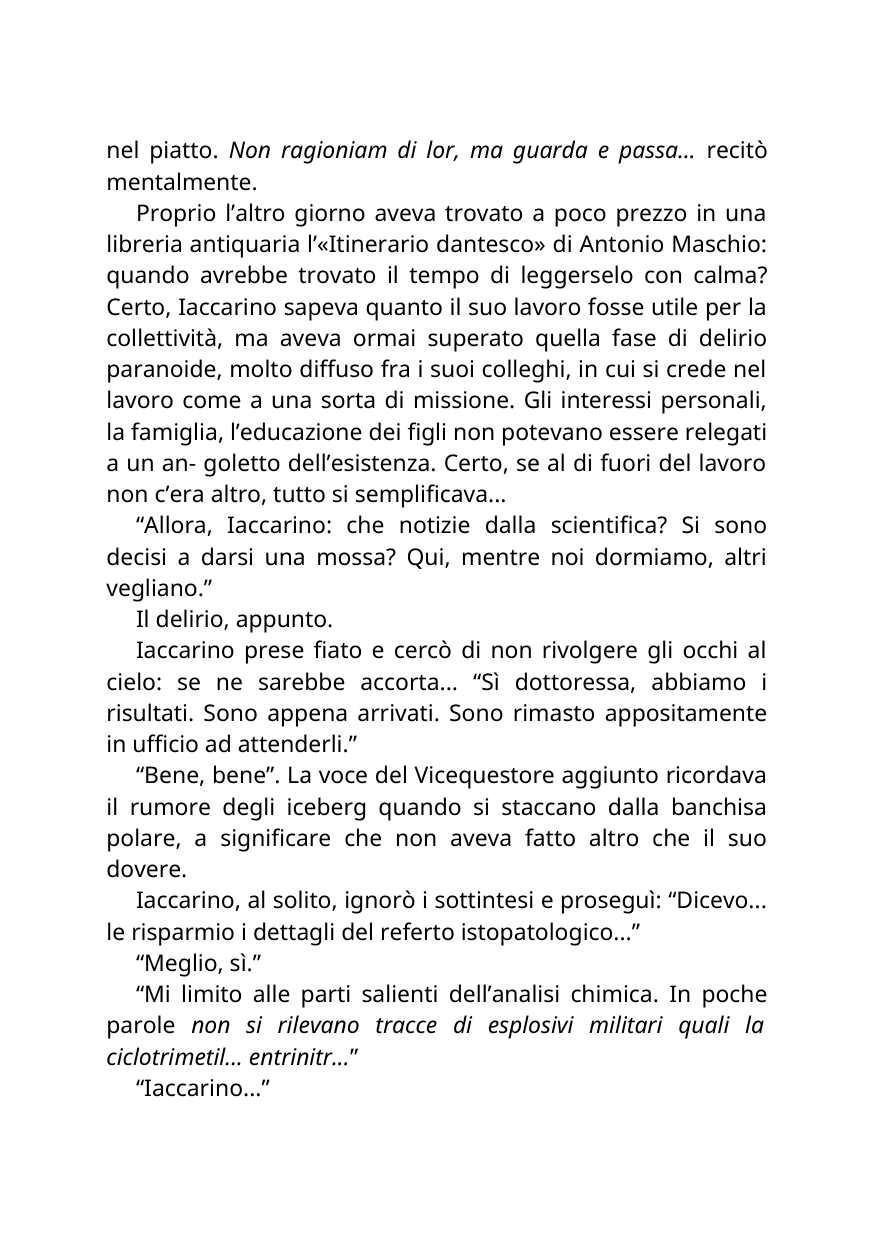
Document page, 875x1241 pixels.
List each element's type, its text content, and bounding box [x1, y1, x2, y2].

text Il delirio, appunto. [106, 603, 768, 634]
text “Meglio, sì.” [106, 947, 768, 978]
text “Allora, Iaccarino: che notizie dalla scientifica? Si sono decisi a darsi una mossa? Qui, mentre noi dormiamo, altri vegliano.” [106, 509, 768, 603]
text “Mi limito alle parti salienti dell’analisi chimica. In poche parole non si rilevano tracce di esplosivi militari quali la ciclotrimetil... entrinitr...” [106, 978, 768, 1072]
text Iaccarino prese fiato e cercò di non rivolgere gli occhi al cielo: se ne sarebbe accorta... “Sì dottoressa, abbiamo i risultati. Sono appena arrivati. Sono rimasto appositamente in ufficio ad attenderli.” [106, 634, 768, 759]
text nel piatto. Non ragioniam di lor, ma guarda e passa... recitò mentalmente. [106, 134, 768, 197]
text “Iaccarino...” [106, 1072, 768, 1103]
text Proprio l’altro giorno aveva trovato a poco prezzo in una libreria antiquaria l’«Itinerario dantesco» di Antonio Maschio: quando avrebbe trovato il tempo di leggerselo con calma? Certo, Iaccarino sapeva quanto il suo lavoro fosse utile per la collettività, ma aveva ormai superato quella fase di delirio paranoide, molto diffuso fra i suoi colleghi, in cui si crede nel lavoro come a una sorta di missione. Gli interessi personali, la famiglia, l’educazione dei figli non potevano essere relegati a un an- goletto dell’esistenza. Certo, se al di fuori del lavoro non c’era altro, tutto si semplificava... [106, 197, 768, 509]
text “Bene, bene”. La voce del Vicequestore aggiunto ricordava il rumore degli iceberg quando si staccano dalla banchisa polare, a significare che non aveva fatto altro che il suo dovere. [106, 759, 768, 884]
text Iaccarino, al solito, ignorò i sottintesi e proseguì: “Dicevo... le risparmio i dettagli del referto istopatologico...” [106, 884, 768, 947]
